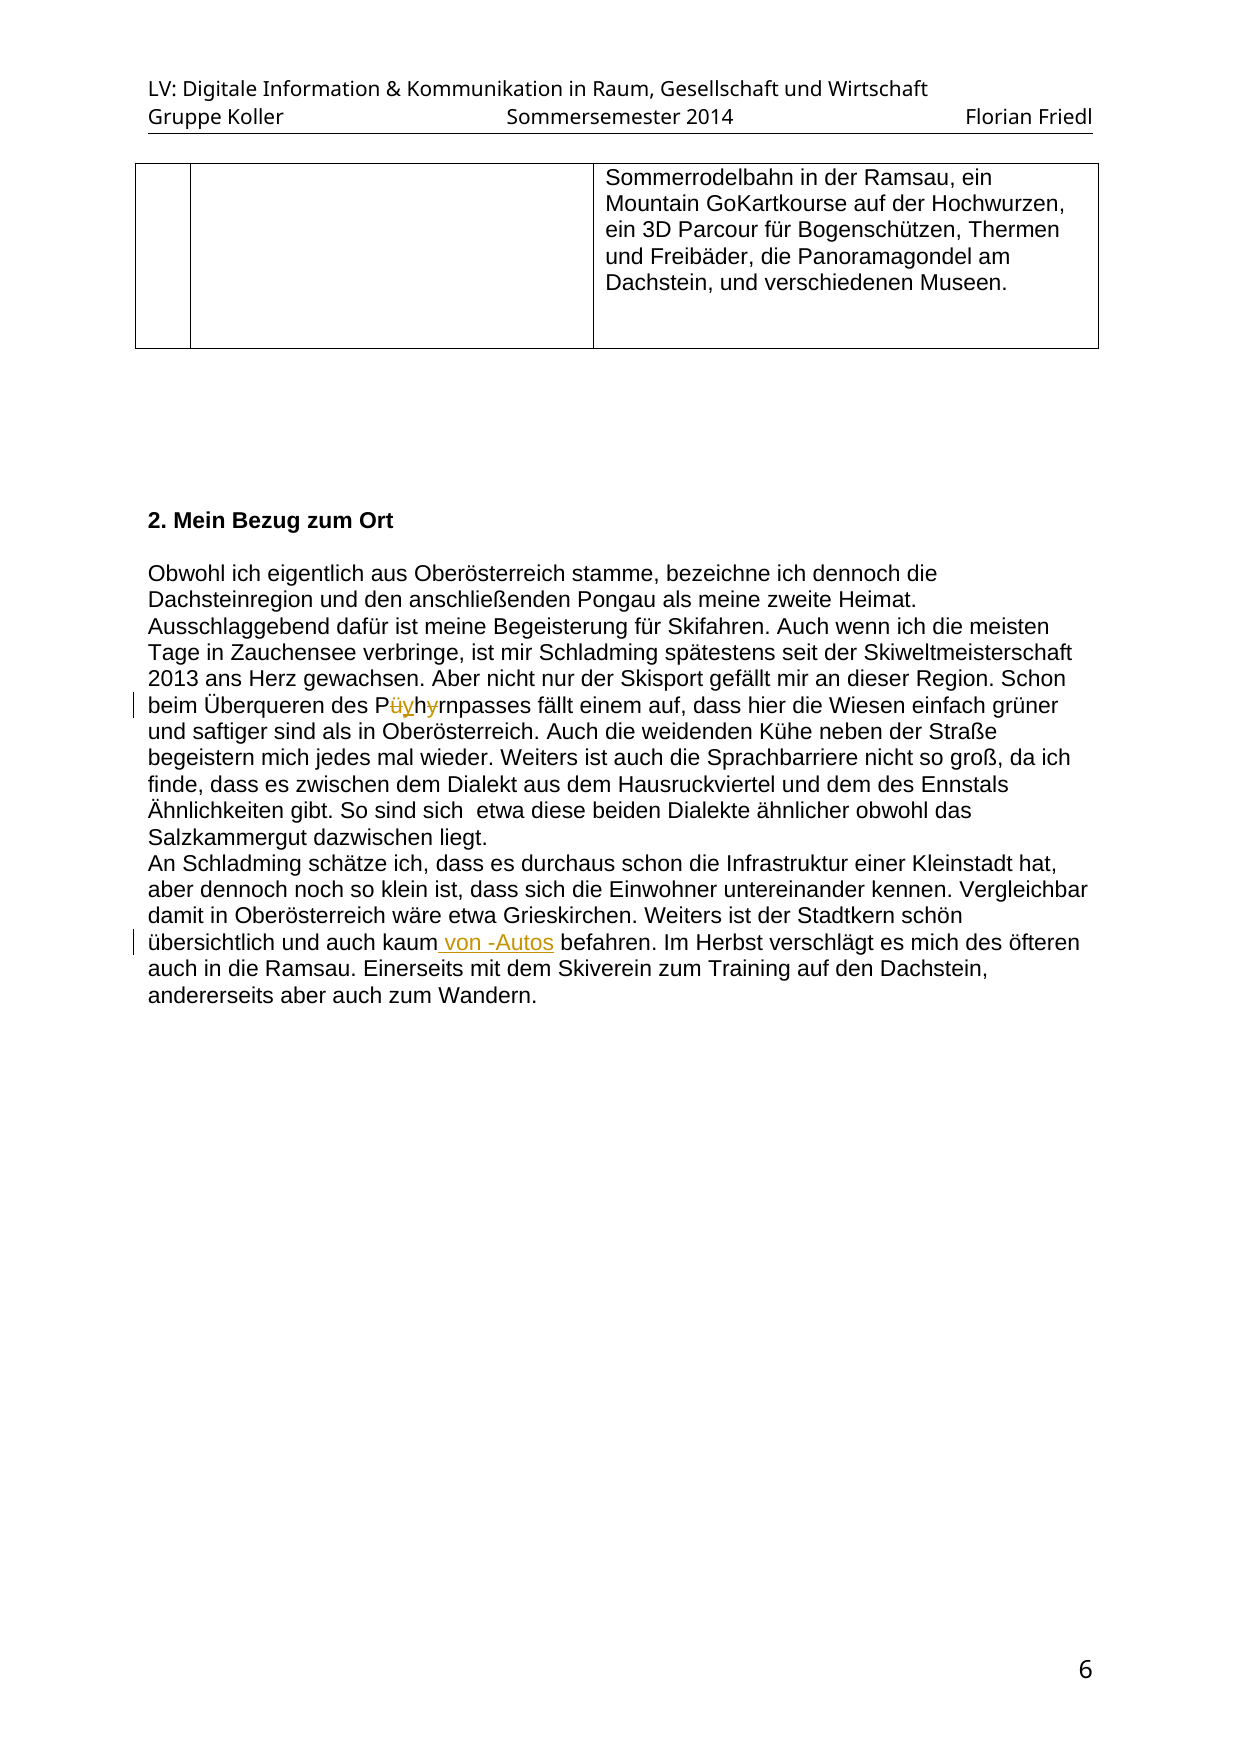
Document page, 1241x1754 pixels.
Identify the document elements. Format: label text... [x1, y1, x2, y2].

text Obwohl ich eigentlich aus Oberösterreich stamme, bezeichne ich dennoch die Dachsteinregion und den anschließenden Pongau als meine zweite Heimat. Ausschlaggebend dafür ist meine Begeisterung für Skifahren. Auch wenn ich die meisten Tage in Zauchensee verbringe, ist mir Schladming spätestens seit der Skiweltmeisterschaft 2013 ans Herz gewachsen. Aber nicht nur der Skisport gefällt mir an dieser Region. Schon beim Überqueren des Pyhrnpasses fällt einem auf, dass hier die Wiesen einfach grüner und saftiger sind als in Oberösterreich. Auch die weidenden Kühe neben der Straße begeistern mich jedes mal wieder. Weiters ist auch die Sprachbarriere nicht so groß, da ich finde, dass es zwischen dem Dialekt aus dem Hausruckviertel und dem des Ennstals Ähnlichkeiten gibt. So sind sich etwa diese beiden Dialekte ähnlicher obwohl das Salzkammergut dazwischen liegt. [148, 560, 1093, 850]
text 2. Mein Bezug zum Ort [148, 507, 1093, 533]
table_cell Sommerrodelbahn in der Ramsau, ein Mountain GoKartkourse auf der Hochwurzen, ein 3D Parcour für Bogenschützen, Thermen und Freibäder, die Panoramagondel am Dachstein, und verschiedenen Museen. [594, 164, 1098, 348]
table_cell [136, 164, 190, 348]
table_cell [191, 164, 593, 348]
text An Schladming schätze ich, dass es durchaus schon die Infrastruktur einer Kleinstadt hat, aber dennoch noch so klein ist, dass sich die Einwohner untereinander kennen. Vergleichbar damit in Oberösterreich wäre etwa Grieskirchen. Weiters ist der Stadtkern schön übersichtlich und auch kaum von -Autos befahren. Im Herbst verschlägt es mich des öfteren auch in die Ramsau. Einerseits mit dem Skiverein zum Training auf den Dachstein, andererseits aber auch zum Wandern. [148, 850, 1093, 1008]
